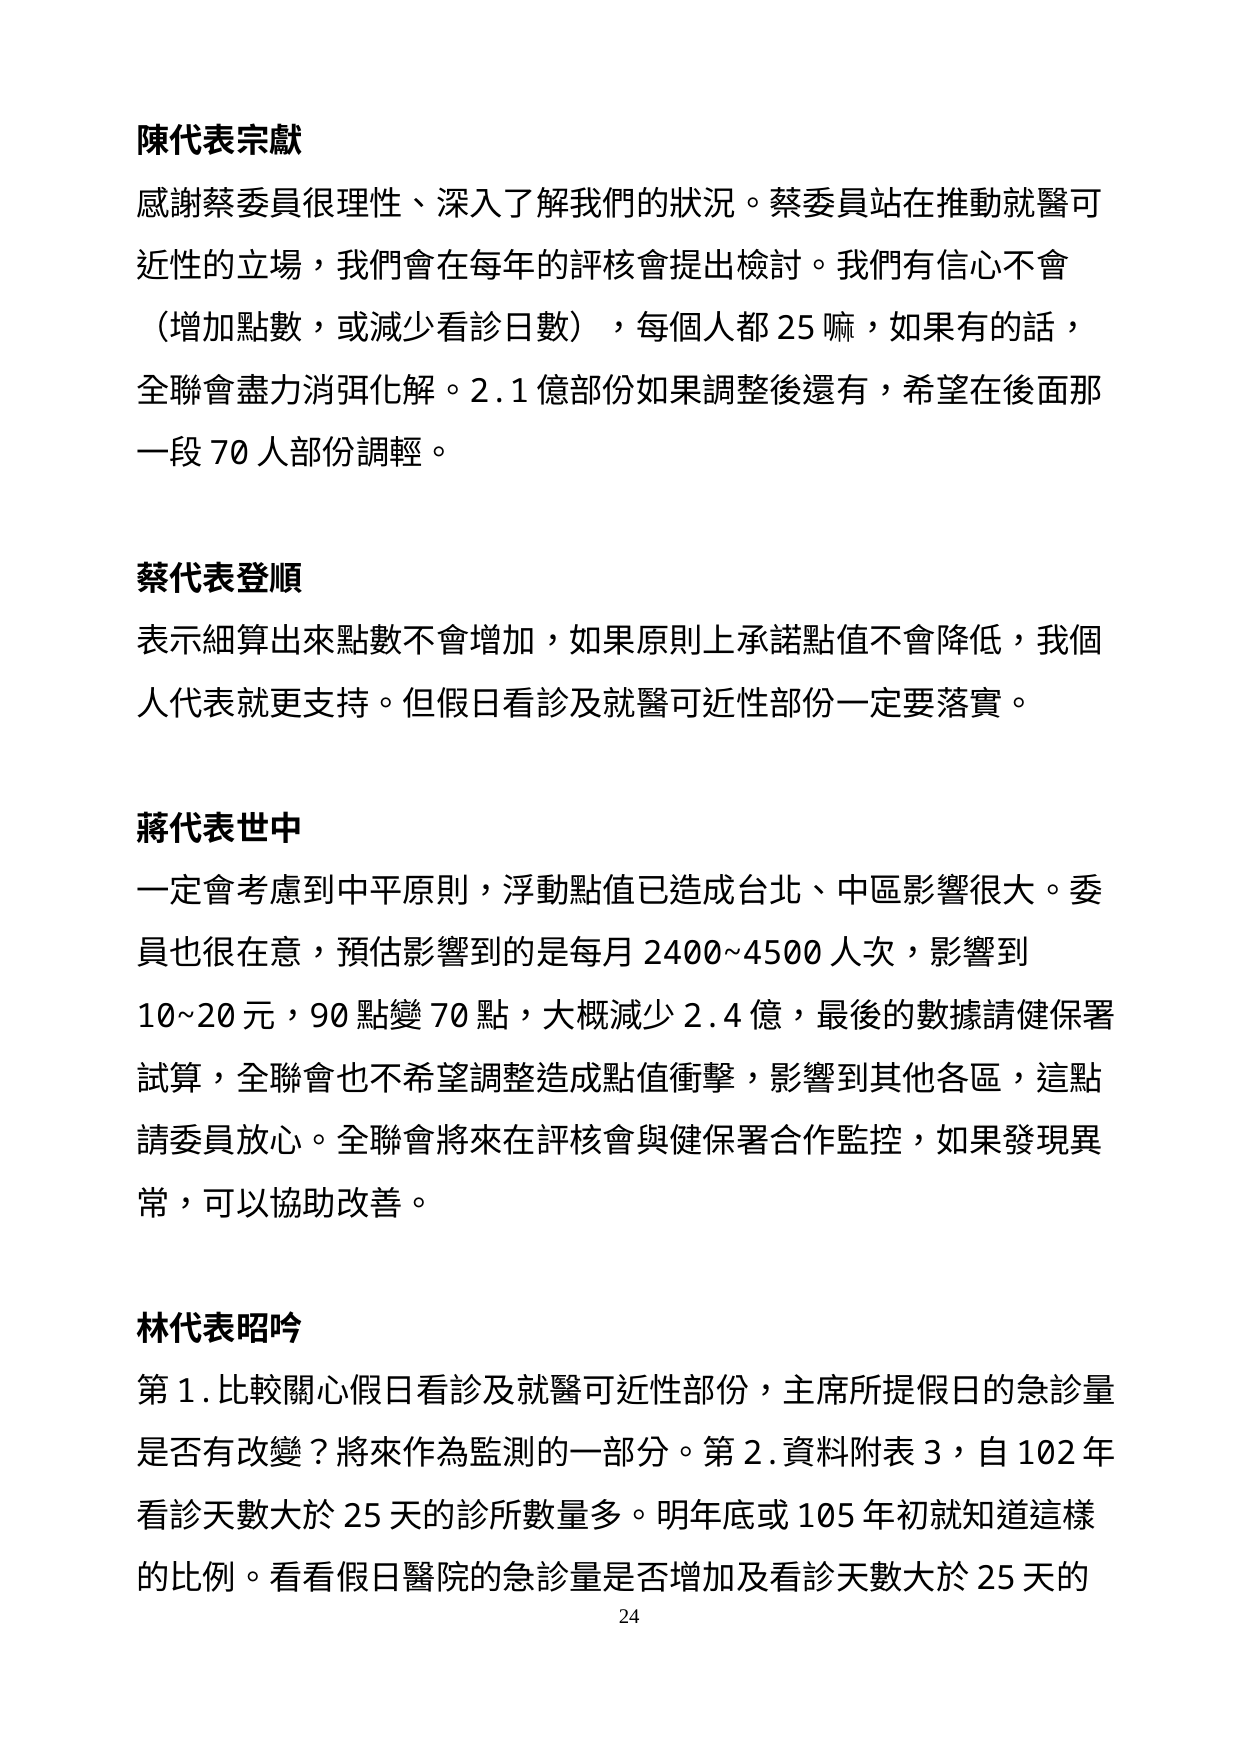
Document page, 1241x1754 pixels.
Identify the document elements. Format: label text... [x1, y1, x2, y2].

text 第1.比較關心假日看診及就醫可近性部份，主席所提假日的急診量是否有改變？將來作為監測的一部分。第2.資料附表3，自102年看診天數大於25天的診所數量多。明年底或105年初就知道這樣的比例。看看假日醫院的急診量是否增加及看診天數大於25天的診所數量會有何改變？並建議可以此二項數據做為新制評估的指標。 [136, 1346, 1122, 1596]
text 表示細算出來點數不會增加，如果原則上承諾點值不會降低，我個人代表就更支持。但假日看診及就醫可近性部份一定要落實。 [136, 596, 1122, 721]
text 一定會考慮到中平原則，浮動點值已造成台北、中區影響很大。委員也很在意，預估影響到的是每月2400~4500人次，影響到10~20元，90點變70點，大概減少2.4億，最後的數據請健保署試算，全聯會也不希望調整造成點值衝擊，影響到其他各區，這點請委員放心。全聯會將來在評核會與健保署合作監控，如果發現異常，可以協助改善。 [136, 846, 1122, 1221]
text 感謝蔡委員很理性、深入了解我們的狀況。蔡委員站在推動就醫可近性的立場，我們會在每年的評核會提出檢討。我們有信心不會（增加點數，或減少看診日數），每個人都25嘛，如果有的話，全聯會盡力消弭化解。2.1億部份如果調整後還有，希望在後面那一段70人部份調輕。 [136, 159, 1122, 471]
text 林代表昭吟 [136, 1284, 1122, 1346]
text 陳代表宗獻 [136, 96, 1122, 159]
text 蔣代表世中 [136, 784, 1122, 846]
text 蔡代表登順 [136, 534, 1122, 596]
